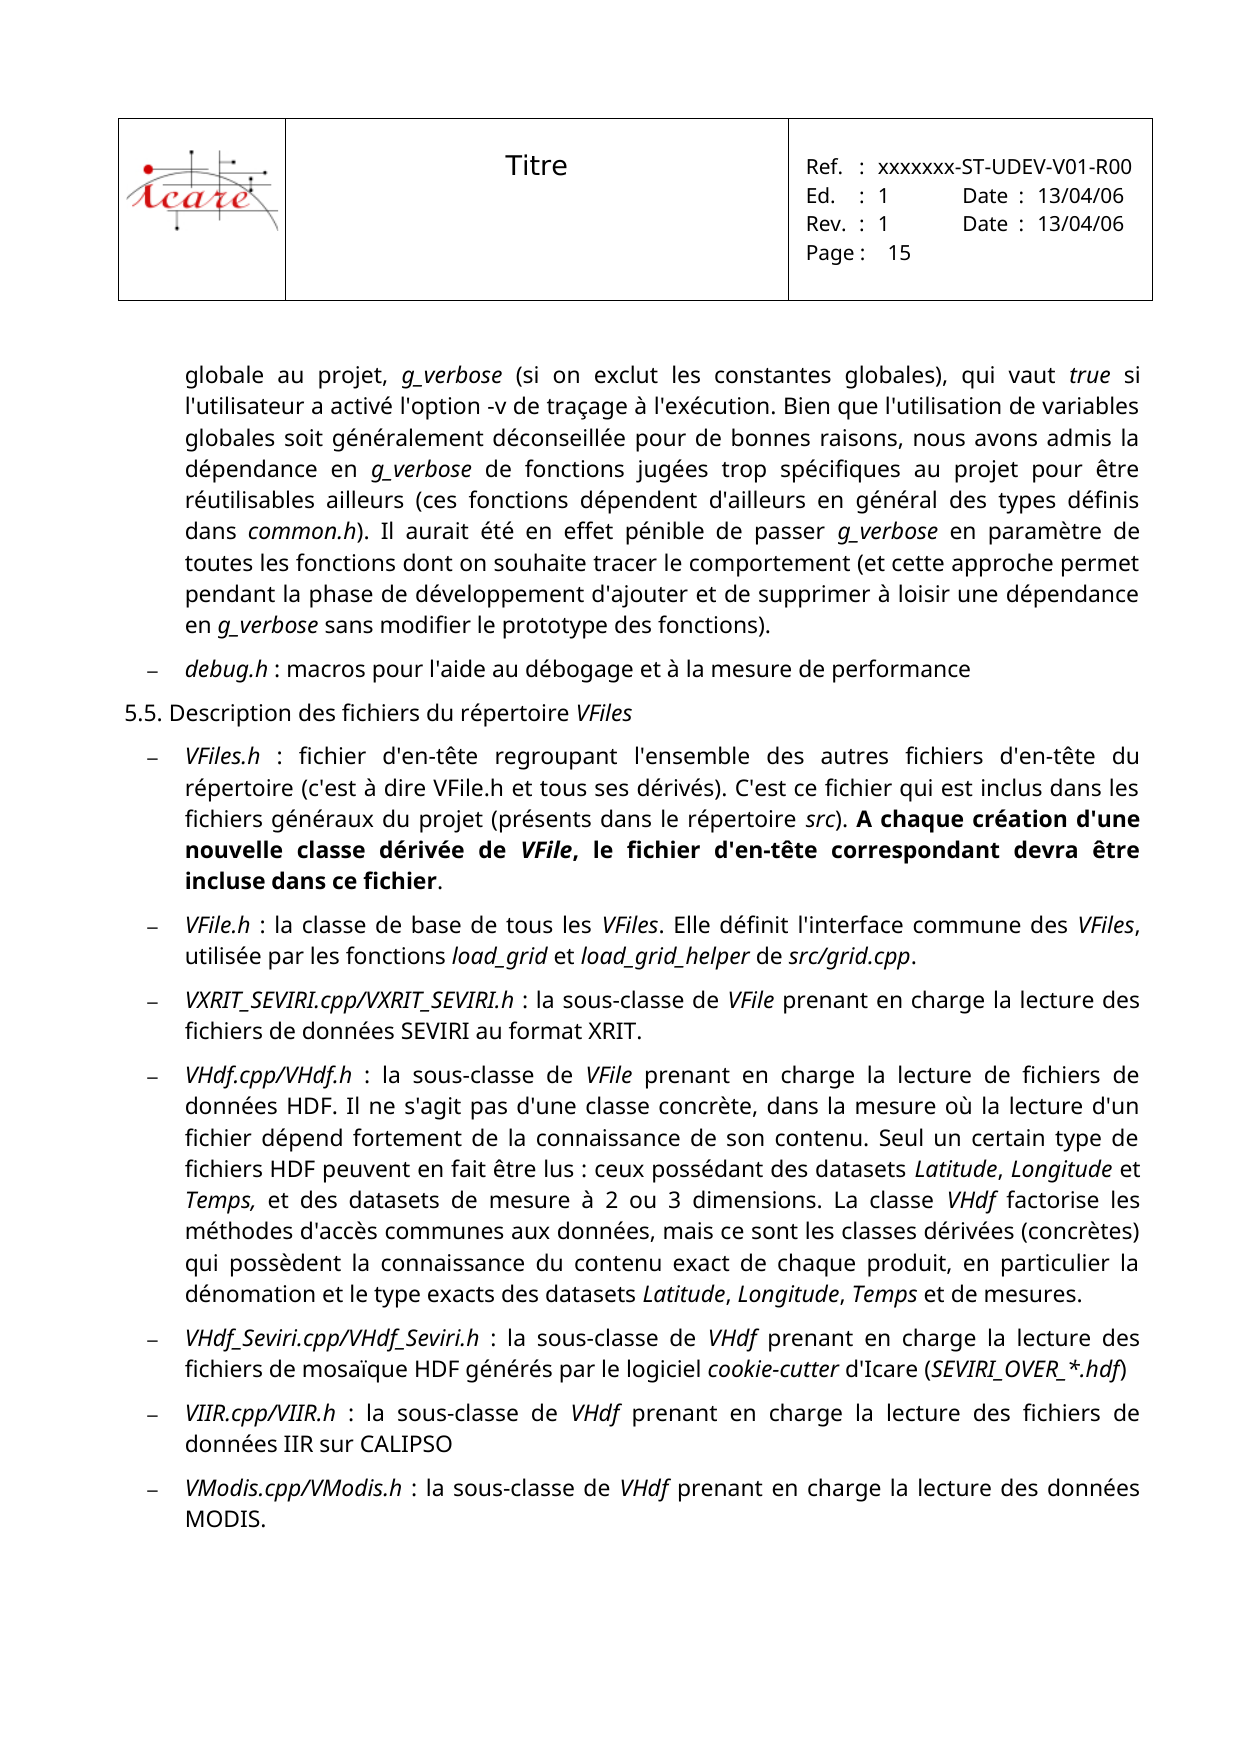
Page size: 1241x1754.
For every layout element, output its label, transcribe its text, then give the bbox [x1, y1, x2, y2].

picture [126, 148, 279, 231]
list Description des fichiers du répertoire VFiles [124, 697, 1141, 728]
list VFile.h : la classe de base de tous les VFiles. Elle définit l'interface commune des VFiles, utilisée par les fonctions load_grid et load_grid_helper de src/grid.cpp. [147, 909, 1141, 972]
list debug.h : macros pour l'aide au débogage et à la mesure de performance [147, 653, 1141, 684]
list VModis.cpp/VModis.h : la sous-classe de VHdf prenant en charge la lecture des données MODIS. [147, 1472, 1141, 1534]
list globale au projet, g_verbose (si on exclut les constantes globales), qui vaut true si l'utilisateur a activé l'option -v de traçage à l'exécution. Bien que l'utilisation de variables globales soit généralement déconseillée pour de bonnes raisons, nous avons admis la dépendance en g_verbose de fonctions jugées trop spécifiques au projet pour être réutilisables ailleurs (ces fonctions dépendent d'ailleurs en général des types définis dans common.h). Il aurait été en effet pénible de passer g_verbose en paramètre de toutes les fonctions dont on souhaite tracer le comportement (et cette approche permet pendant la phase de développement d'ajouter et de supprimer à loisir une dépendance en g_verbose sans modifier le prototype des fonctions). [147, 359, 1141, 640]
list VHdf.cpp/VHdf.h : la sous-classe de VFile prenant en charge la lecture de fichiers de données HDF. Il ne s'agit pas d'une classe concrète, dans la mesure où la lecture d'un fichier dépend fortement de la connaissance de son contenu. Seul un certain type de fichiers HDF peuvent en fait être lus : ceux possédant des datasets Latitude, Longitude et Temps, et des datasets de mesure à 2 ou 3 dimensions. La classe VHdf factorise les méthodes d'accès communes aux données, mais ce sont les classes dérivées (concrètes) qui possèdent la connaissance du contenu exact de chaque produit, en particulier la dénomation et le type exacts des datasets Latitude, Longitude, Temps et de mesures. [147, 1059, 1141, 1309]
list VHdf_Seviri.cpp/VHdf_Seviri.h : la sous-classe de VHdf prenant en charge la lecture des fichiers de mosaïque HDF générés par le logiciel cookie-cutter d'Icare (SEVIRI_OVER_*.hdf) [147, 1322, 1141, 1384]
list VXRIT_SEVIRI.cpp/VXRIT_SEVIRI.h : la sous-classe de VFile prenant en charge la lecture des fichiers de données SEVIRI au format XRIT. [147, 984, 1141, 1047]
list VFiles.h : fichier d'en-tête regroupant l'ensemble des autres fichiers d'en-tête du répertoire (c'est à dire VFile.h et tous ses dérivés). C'est ce fichier qui est inclus dans les fichiers généraux du projet (présents dans le répertoire src). A chaque création d'une nouvelle classe dérivée de VFile, le fichier d'en-tête correspondant devra être incluse dans ce fichier. [147, 740, 1141, 897]
list VIIR.cpp/VIIR.h : la sous-classe de VHdf prenant en charge la lecture des fichiers de données IIR sur CALIPSO [147, 1397, 1141, 1459]
